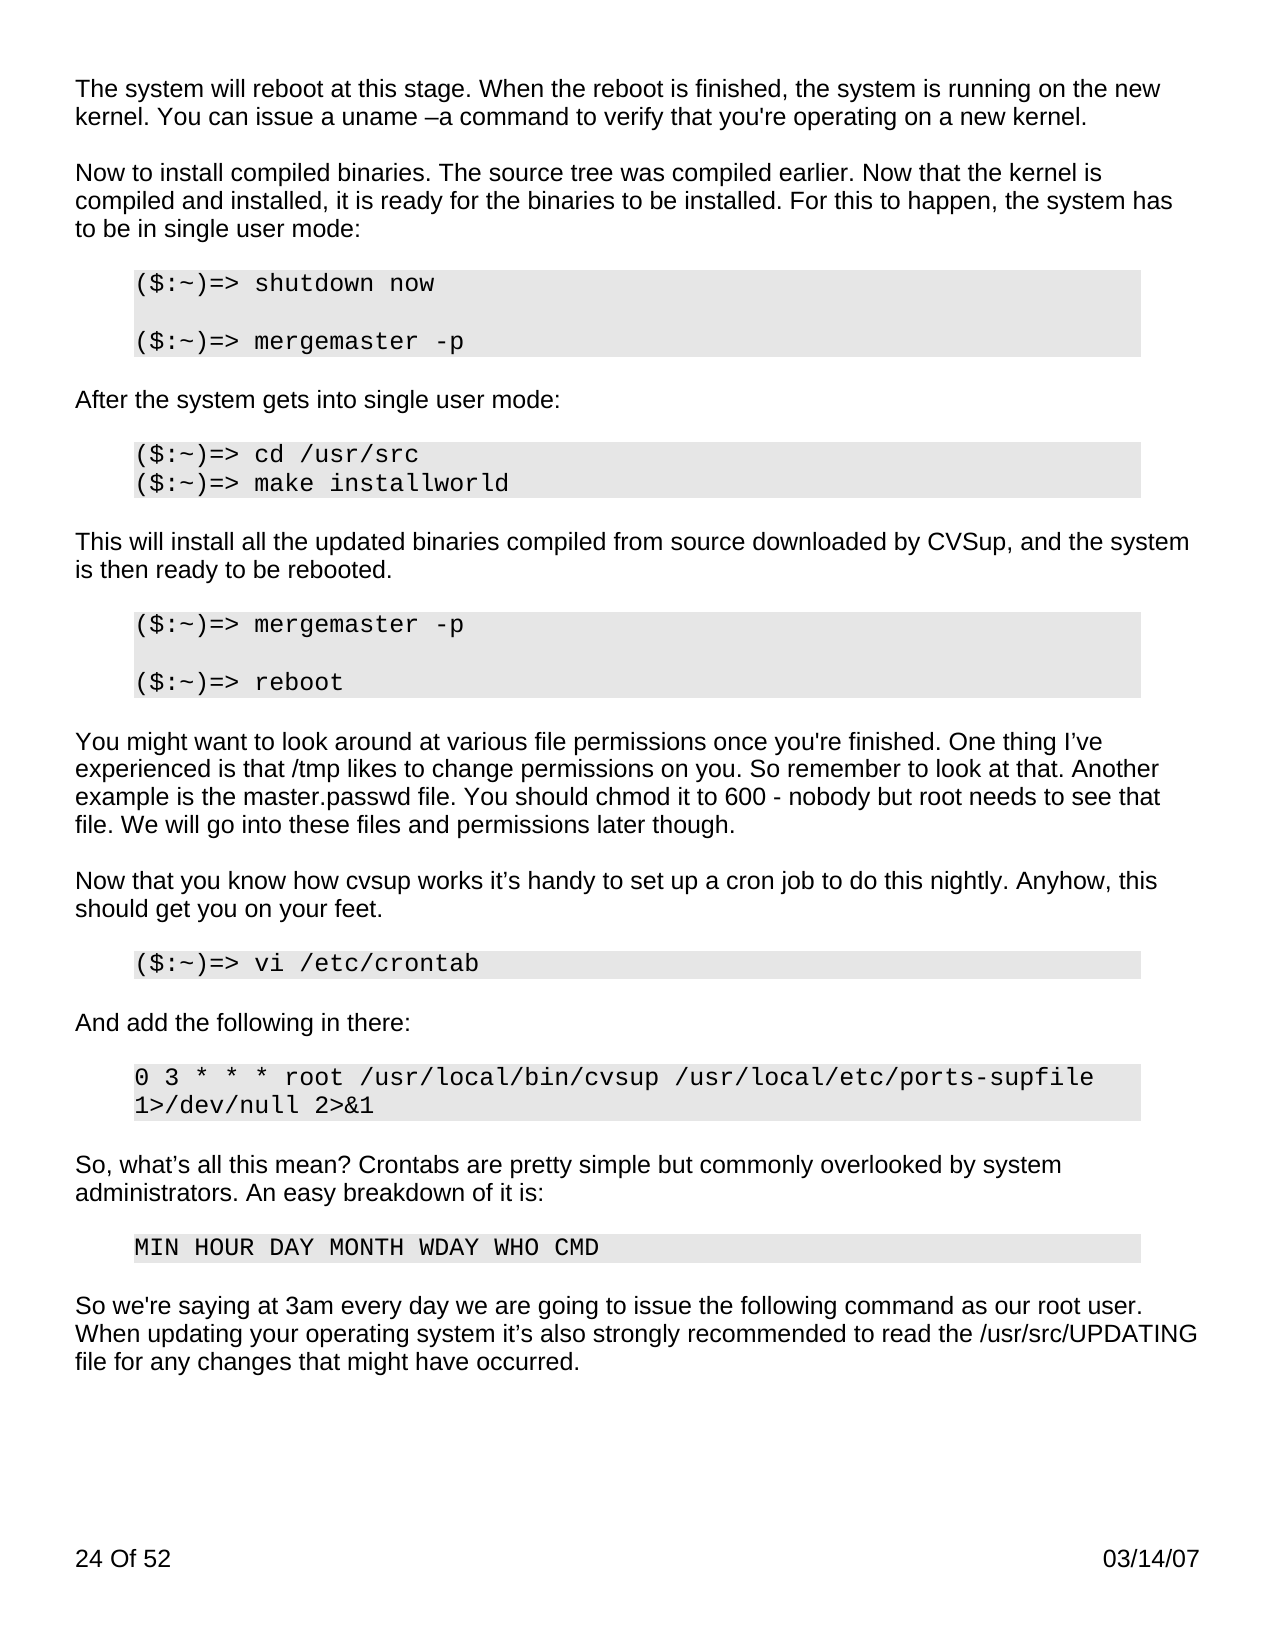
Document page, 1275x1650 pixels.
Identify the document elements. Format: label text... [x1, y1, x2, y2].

text 0 3 * * * root /usr/local/bin/cvsup /usr/local/etc/ports-supfile 1>/dev/null 2>&1 [134, 1064, 1141, 1121]
text You might want to look around at various file permissions once you're finished. One thing I’ve experienced is that /tmp likes to change permissions on you. So remember to look at that. Another example is the master.passwd file. You should chmod it to 600 - nobody but root needs to see that file. We will go into these files and permissions later though. Now that you know how cvsup works it’s handy to set up a cron job to do this nightly. Anyhow, this should get you on your feet. [75, 727, 1200, 951]
text ($:~)=> mergemaster -p [134, 328, 1141, 357]
text So, what’s all this mean? Crontabs are pretty simple but commonly overlooked by system administrators. An easy breakdown of it is: [75, 1151, 1200, 1234]
text ($:~)=> mergemaster -p [134, 612, 1141, 640]
text ($:~)=> shutdown now [134, 270, 1141, 299]
text ($:~)=> cd /usr/src ($:~)=> make installworld [134, 442, 1141, 498]
text ($:~)=> vi /etc/crontab [134, 951, 1141, 979]
text ($:~)=> reboot [134, 669, 1141, 698]
text The system will reboot at this stage. When the reboot is finished, the system is running on the new kernel. You can issue a uname –a command to verify that you're operating on a new kernel. Now to install compiled binaries. The source tree was compiled earlier. Now that the kernel is compiled and installed, it is ready for the binaries to be installed. For this to happen, the system has to be in single user mode: [75, 75, 1200, 270]
text After the system gets into single user mode: [75, 386, 1200, 442]
text This will install all the updated binaries compiled from source downloaded by CVSup, and the system is then ready to be rebooted. [75, 528, 1200, 612]
text MIN HOUR DAY MONTH WDAY WHO CMD [134, 1234, 1141, 1263]
text And add the following in there: [75, 1008, 1200, 1064]
text So we're saying at 3am every day we are going to issue the following command as our root user. When updating your operating system it’s also strongly recommended to read the /usr/src/UPDATING file for any changes that might have occurred. [75, 1292, 1200, 1404]
